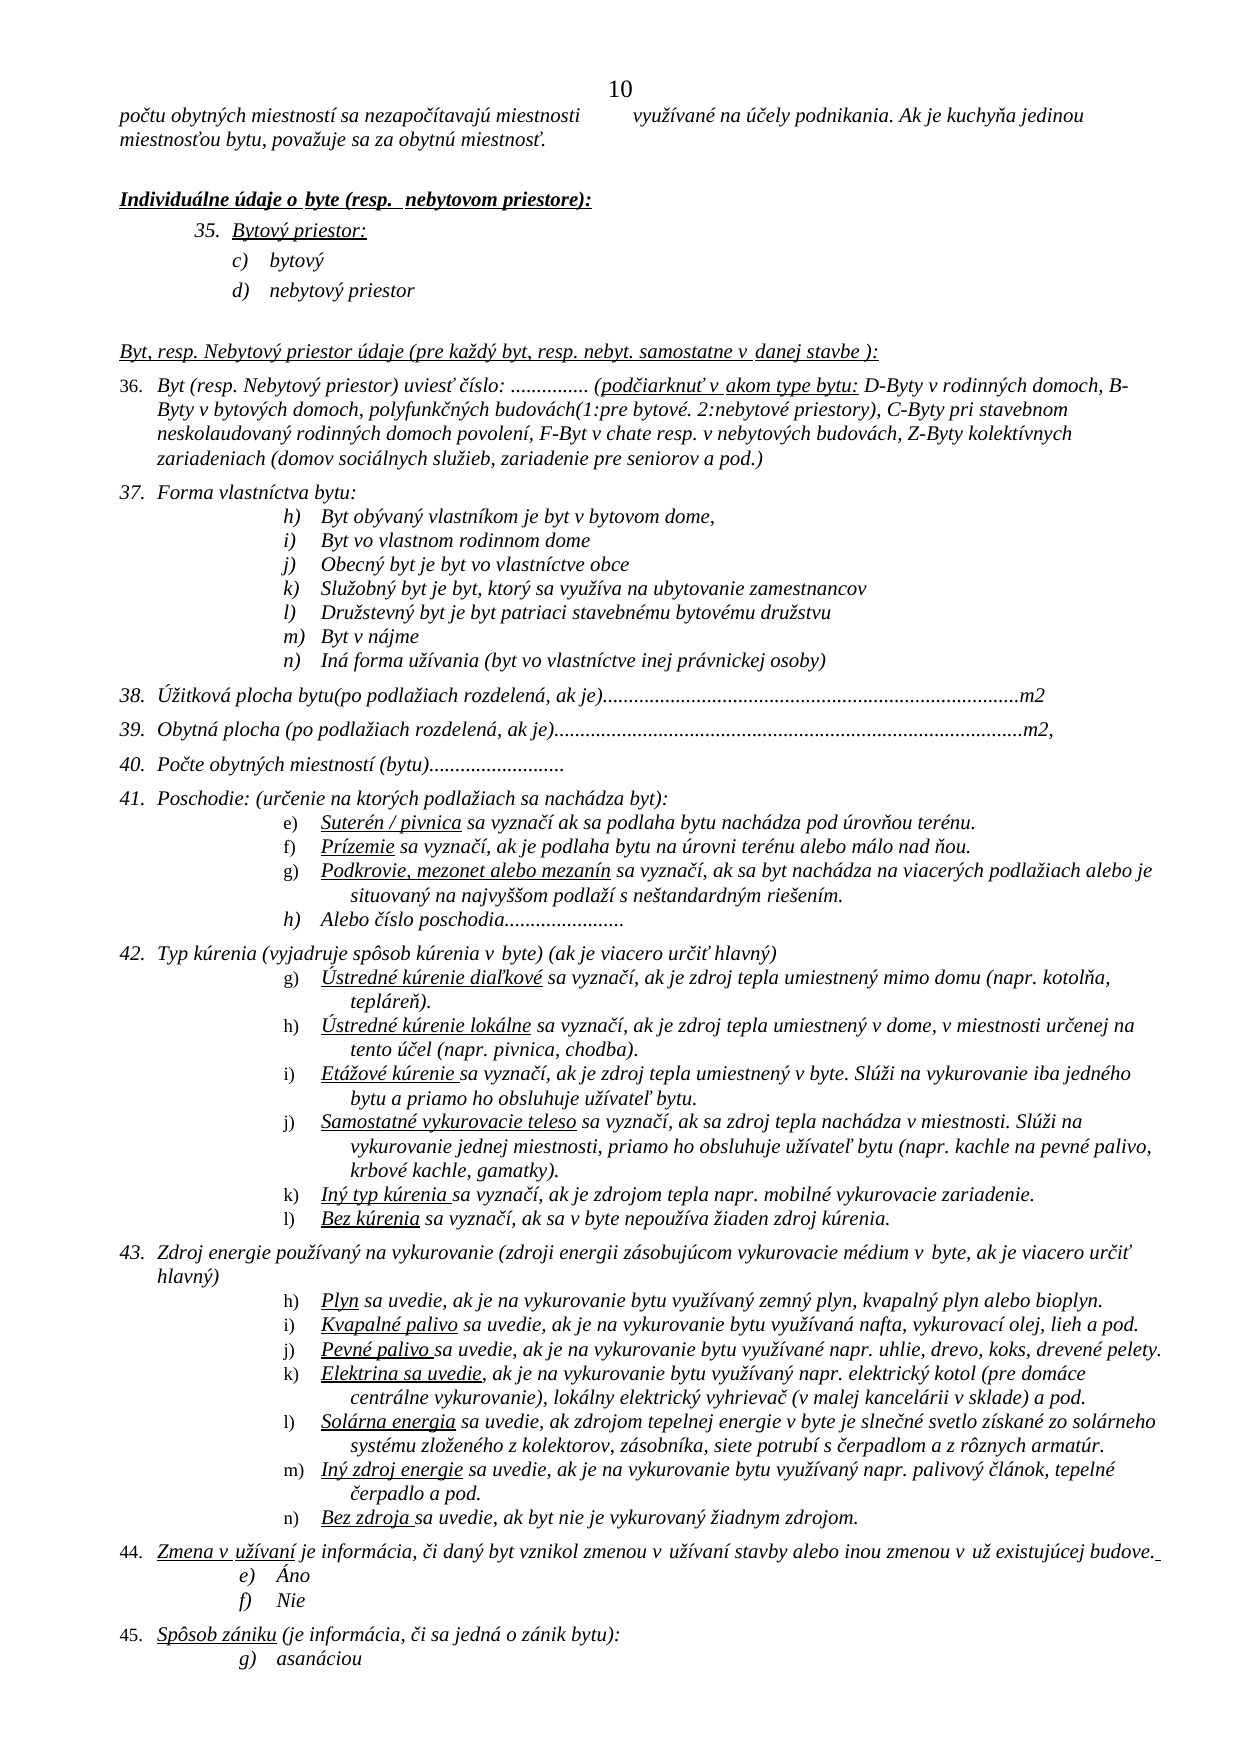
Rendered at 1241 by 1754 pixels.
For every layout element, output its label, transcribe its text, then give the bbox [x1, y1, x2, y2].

list Samostatné vykurovacie teleso sa vyznačí, ak sa zdroj tepla nachádza v miestnosti. Slúži na vykurovanie jednej miestnosti, priamo ho obsluhuje užívateľ bytu (napr. kachle na pevné palivo, krbové kachle, gamatky). [283, 1109, 1165, 1182]
list Iná forma užívania (byt vo vlastníctve inej právnickej osoby) [283, 648, 1165, 672]
list Alebo číslo poschodia....................... [283, 907, 1165, 931]
list Bez zdroja sa uvedie, ak byt nie je vykurovaný žiadnym zdrojom. [283, 1505, 1165, 1529]
list Áno [239, 1563, 1165, 1587]
list Iný typ kúrenia sa vyznačí, ak je zdrojom tepla napr. mobilné vykurovacie zariadenie. [283, 1182, 1165, 1206]
list Bez kúrenia sa vyznačí, ak sa v byte nepoužíva žiaden zdroj kúrenia. [283, 1206, 1165, 1230]
list Kvapalné palivo sa uvedie, ak je na vykurovanie bytu využívaná nafta, vykurovací olej, lieh a pod. [283, 1312, 1165, 1336]
text Individuálne údaje o byte (resp. nebytovom priestore): [75, 187, 1165, 211]
list Typ kúrenia (vyjadruje spôsob kúrenia v byte) (ak je viacero určiť hlavný) [119, 941, 1165, 965]
list bytový [232, 248, 1165, 272]
list Byt obývaný vlastníkom je byt v bytovom dome, [283, 504, 1165, 528]
text Byt, resp. Nebytový priestor údaje (pre každý byt, resp. nebyt. samostatne v danej stavbe ): [75, 339, 1165, 363]
list Forma vlastníctva bytu: [119, 480, 1165, 504]
list Bytový priestor: [194, 217, 1165, 242]
list Byt v nájme [283, 624, 1165, 648]
list asanáciou [239, 1646, 1165, 1670]
list Iný zdroj energie sa uvedie, ak je na vykurovanie bytu využívaný napr. palivový článok, tepelné čerpadlo a pod. [283, 1457, 1165, 1505]
list nebytový priestor [232, 278, 1165, 302]
list Pevné palivo sa uvedie, ak je na vykurovanie bytu využívané napr. uhlie, drevo, koks, drevené pelety. [283, 1336, 1165, 1361]
text počtu obytných miestností sa nezapočítavajú miestnosti využívané na účely podnikania. Ak je kuchyňa jedinou miestnosťou bytu, považuje sa za obytnú miestnosť. [119, 102, 1165, 151]
list Solárna energia sa uvedie, ak zdrojom tepelnej energie v byte je slnečné svetlo získané zo solárneho systému zloženého z kolektorov, zásobníka, siete potrubí s čerpadlom a z rôznych armatúr. [283, 1409, 1165, 1457]
list Zdroj energie používaný na vykurovanie (zdroji energii zásobujúcom vykurovacie médium v byte, ak je viacero určiť hlavný) [119, 1240, 1165, 1288]
list Byt (resp. Nebytový priestor) uviesť číslo: ............... (podčiarknuť v akom type bytu: D-Byty v rodinných domoch, B-Byty v bytových domoch, polyfunkčných budovách(1:pre bytové. 2:nebytové priestory), C-Byty pri stavebnom neskolaudovaný rodinných domoch povolení, F-Byt v chate resp. v nebytových budovách, Z-Byty kolektívnych zariadeniach (domov sociálnych služieb, zariadenie pre seniorov a pod.) [119, 373, 1165, 469]
list Podkrovie, mezonet alebo mezanín sa vyznačí, ak sa byt nachádza na viacerých podlažiach alebo je situovaný na najvyššom podlaží s neštandardným riešením. [283, 858, 1165, 907]
list Suterén / pivnica sa vyznačí ak sa podlaha bytu nachádza pod úrovňou terénu. [283, 810, 1165, 834]
list Elektrina sa uvedie, ak je na vykurovanie bytu využívaný napr. elektrický kotol (pre domáce centrálne vykurovanie), lokálny elektrický vyhrievač (v malej kancelárii v sklade) a pod. [283, 1361, 1165, 1409]
list Družstevný byt je byt patriaci stavebnému bytovému družstvu [283, 600, 1165, 624]
list Obecný byt je byt vo vlastníctve obce [283, 552, 1165, 576]
list Etážové kúrenie sa vyznačí, ak je zdroj tepla umiestnený v byte. Slúži na vykurovanie iba jedného bytu a priamo ho obsluhuje užívateľ bytu. [283, 1061, 1165, 1109]
list Služobný byt je byt, ktorý sa využíva na ubytovanie zamestnancov [283, 576, 1165, 600]
list Poschodie: (určenie na ktorých podlažiach sa nachádza byt): [119, 786, 1165, 810]
list Ústredné kúrenie diaľkové sa vyznačí, ak je zdroj tepla umiestnený mimo domu (napr. kotolňa, tepláreň). [283, 965, 1165, 1013]
list Prízemie sa vyznačí, ak je podlaha bytu na úrovni terénu alebo málo nad ňou. [283, 834, 1165, 858]
list Úžitková plocha bytu(po podlažiach rozdelená, ak je)................................................................................m2 [119, 683, 1165, 707]
list Ústredné kúrenie lokálne sa vyznačí, ak je zdroj tepla umiestnený v dome, v miestnosti určenej na tento účel (napr. pivnica, chodba). [283, 1013, 1165, 1061]
list Obytná plocha (po podlažiach rozdelená, ak je)..........................................................................................m2, [119, 717, 1165, 741]
list Plyn sa uvedie, ak je na vykurovanie bytu využívaný zemný plyn, kvapalný plyn alebo bioplyn. [283, 1288, 1165, 1312]
list Zmena v užívaní je informácia, či daný byt vznikol zmenou v užívaní stavby alebo inou zmenou v už existujúcej budove. [119, 1539, 1165, 1563]
list Počte obytných miestností (bytu).......................... [119, 752, 1165, 776]
list Nie [239, 1587, 1165, 1612]
list Byt vo vlastnom rodinnom dome [283, 528, 1165, 552]
list Spôsob zániku (je informácia, či sa jedná o zánik bytu): [119, 1622, 1165, 1646]
